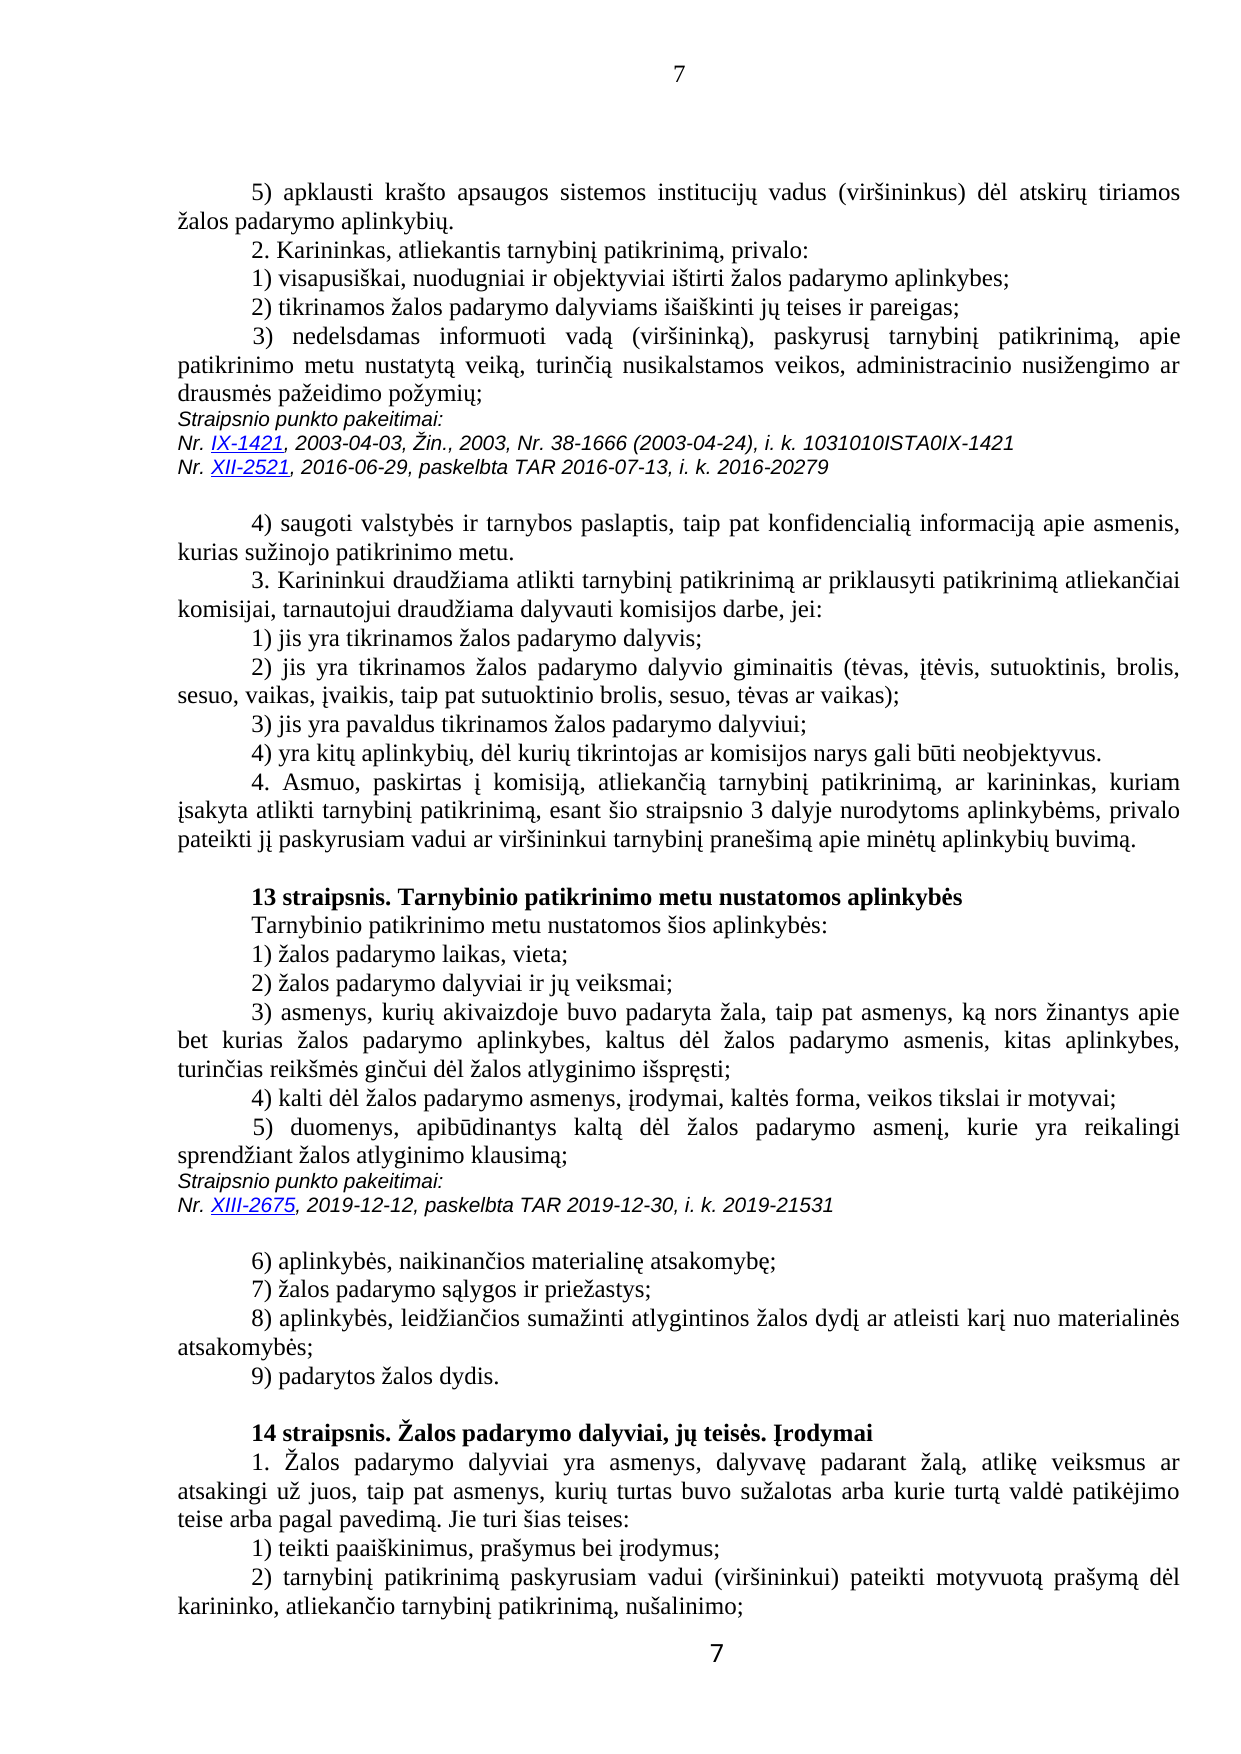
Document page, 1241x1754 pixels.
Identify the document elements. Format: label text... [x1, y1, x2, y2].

text 4. Asmuo, paskirtas į komisiją, atliekančią tarnybinį patikrinimą, ar karininkas, kuriam įsakyta atlikti tarnybinį patikrinimą, esant šio straipsnio 3 dalyje nurodytoms aplinkybėms, privalo pateikti jį paskyrusiam vadui ar viršininkui tarnybinį pranešimą apie minėtų aplinkybių buvimą. [177, 767, 1181, 853]
text 5) duomenys, apibūdinantys kaltą dėl žalos padarymo asmenį, kurie yra reikalingi sprendžiant žalos atlyginimo klausimą; [177, 1112, 1181, 1169]
text 14 straipsnis. Žalos padarymo dalyviai, jų teisės. Įrodymai [177, 1418, 1181, 1447]
text 3) nedelsdamas informuoti vadą (viršininką), paskyrusį tarnybinį patikrinimą, apie patikrinimo metu nustatytą veiką, turinčią nusikalstamos veikos, administracinio nusižengimo ar drausmės pažeidimo požymių; [177, 321, 1181, 407]
text 8) aplinkybės, leidžiančios sumažinti atlygintinos žalos dydį ar atleisti karį nuo materialinės atsakomybės; [177, 1303, 1181, 1361]
text 2) jis yra tikrinamos žalos padarymo dalyvio giminaitis (tėvas, įtėvis, sutuoktinis, brolis, sesuo, vaikas, įvaikis, taip pat sutuoktinio brolis, sesuo, tėvas ar vaikas); [177, 652, 1181, 709]
text 3) jis yra pavaldus tikrinamos žalos padarymo dalyviui; [177, 709, 1181, 738]
text 3) asmenys, kurių akivaizdoje buvo padaryta žala, taip pat asmenys, ką nors žinantys apie bet kurias žalos padarymo aplinkybes, kaltus dėl žalos padarymo asmenis, kitas aplinkybes, turinčias reikšmės ginčui dėl žalos atlyginimo išspręsti; [177, 997, 1181, 1083]
text Nr. XII-2521, 2016-06-29, paskelbta TAR 2016-07-13, i. k. 2016-20279 [177, 455, 1181, 479]
text 5) apklausti krašto apsaugos sistemos institucijų vadus (viršininkus) dėl atskirų tiriamos žalos padarymo aplinkybių. [177, 177, 1181, 235]
text 6) aplinkybės, naikinančios materialinę atsakomybę; [177, 1246, 1181, 1274]
text 1) jis yra tikrinamos žalos padarymo dalyvis; [177, 623, 1181, 652]
text 3. Karininkui draudžiama atlikti tarnybinį patikrinimą ar priklausyti patikrinimą atliekančiai komisijai, tarnautojui draudžiama dalyvauti komisijos darbe, jei: [177, 565, 1181, 623]
text Nr. IX-1421, 2003-04-03, Žin., 2003, Nr. 38-1666 (2003-04-24), i. k. 1031010ISTA0IX-1421 [177, 431, 1181, 455]
text 4) kalti dėl žalos padarymo asmenys, įrodymai, kaltės forma, veikos tikslai ir motyvai; [177, 1083, 1181, 1112]
text 4) saugoti valstybės ir tarnybos paslaptis, taip pat konfidencialią informaciją apie asmenis, kurias sužinojo patikrinimo metu. [177, 508, 1181, 565]
text 1) žalos padarymo laikas, vieta; [177, 939, 1181, 968]
text 7) žalos padarymo sąlygos ir priežastys; [177, 1274, 1181, 1303]
text 2) tarnybinį patikrinimą paskyrusiam vadui (viršininkui) pateikti motyvuotą prašymą dėl karininko, atliekančio tarnybinį patikrinimą, nušalinimo; [177, 1562, 1181, 1619]
text 13 straipsnis. Tarnybinio patikrinimo metu nustatomos aplinkybės [177, 882, 1181, 910]
text 2) žalos padarymo dalyviai ir jų veiksmai; [177, 968, 1181, 997]
text 4) yra kitų aplinkybių, dėl kurių tikrintojas ar komisijos narys gali būti neobjektyvus. [177, 738, 1181, 767]
text 1) visapusiškai, nuodugniai ir objektyviai ištirti žalos padarymo aplinkybes; [177, 263, 1181, 292]
text Tarnybinio patikrinimo metu nustatomos šios aplinkybės: [177, 910, 1181, 939]
text 1. Žalos padarymo dalyviai yra asmenys, dalyvavę padarant žalą, atlikę veiksmus ar atsakingi už juos, taip pat asmenys, kurių turtas buvo sužalotas arba kurie turtą valdė patikėjimo teise arba pagal pavedimą. Jie turi šias teises: [177, 1447, 1181, 1533]
text Straipsnio punkto pakeitimai: [177, 407, 1181, 431]
text Nr. XIII-2675, 2019-12-12, paskelbta TAR 2019-12-30, i. k. 2019-21531 [177, 1193, 1181, 1217]
text Straipsnio punkto pakeitimai: [177, 1169, 1181, 1193]
text 9) padarytos žalos dydis. [177, 1361, 1181, 1389]
text 2) tikrinamos žalos padarymo dalyviams išaiškinti jų teises ir pareigas; [177, 292, 1181, 321]
text 2. Karininkas, atliekantis tarnybinį patikrinimą, privalo: [177, 235, 1181, 263]
text 1) teikti paaiškinimus, prašymus bei įrodymus; [177, 1533, 1181, 1562]
